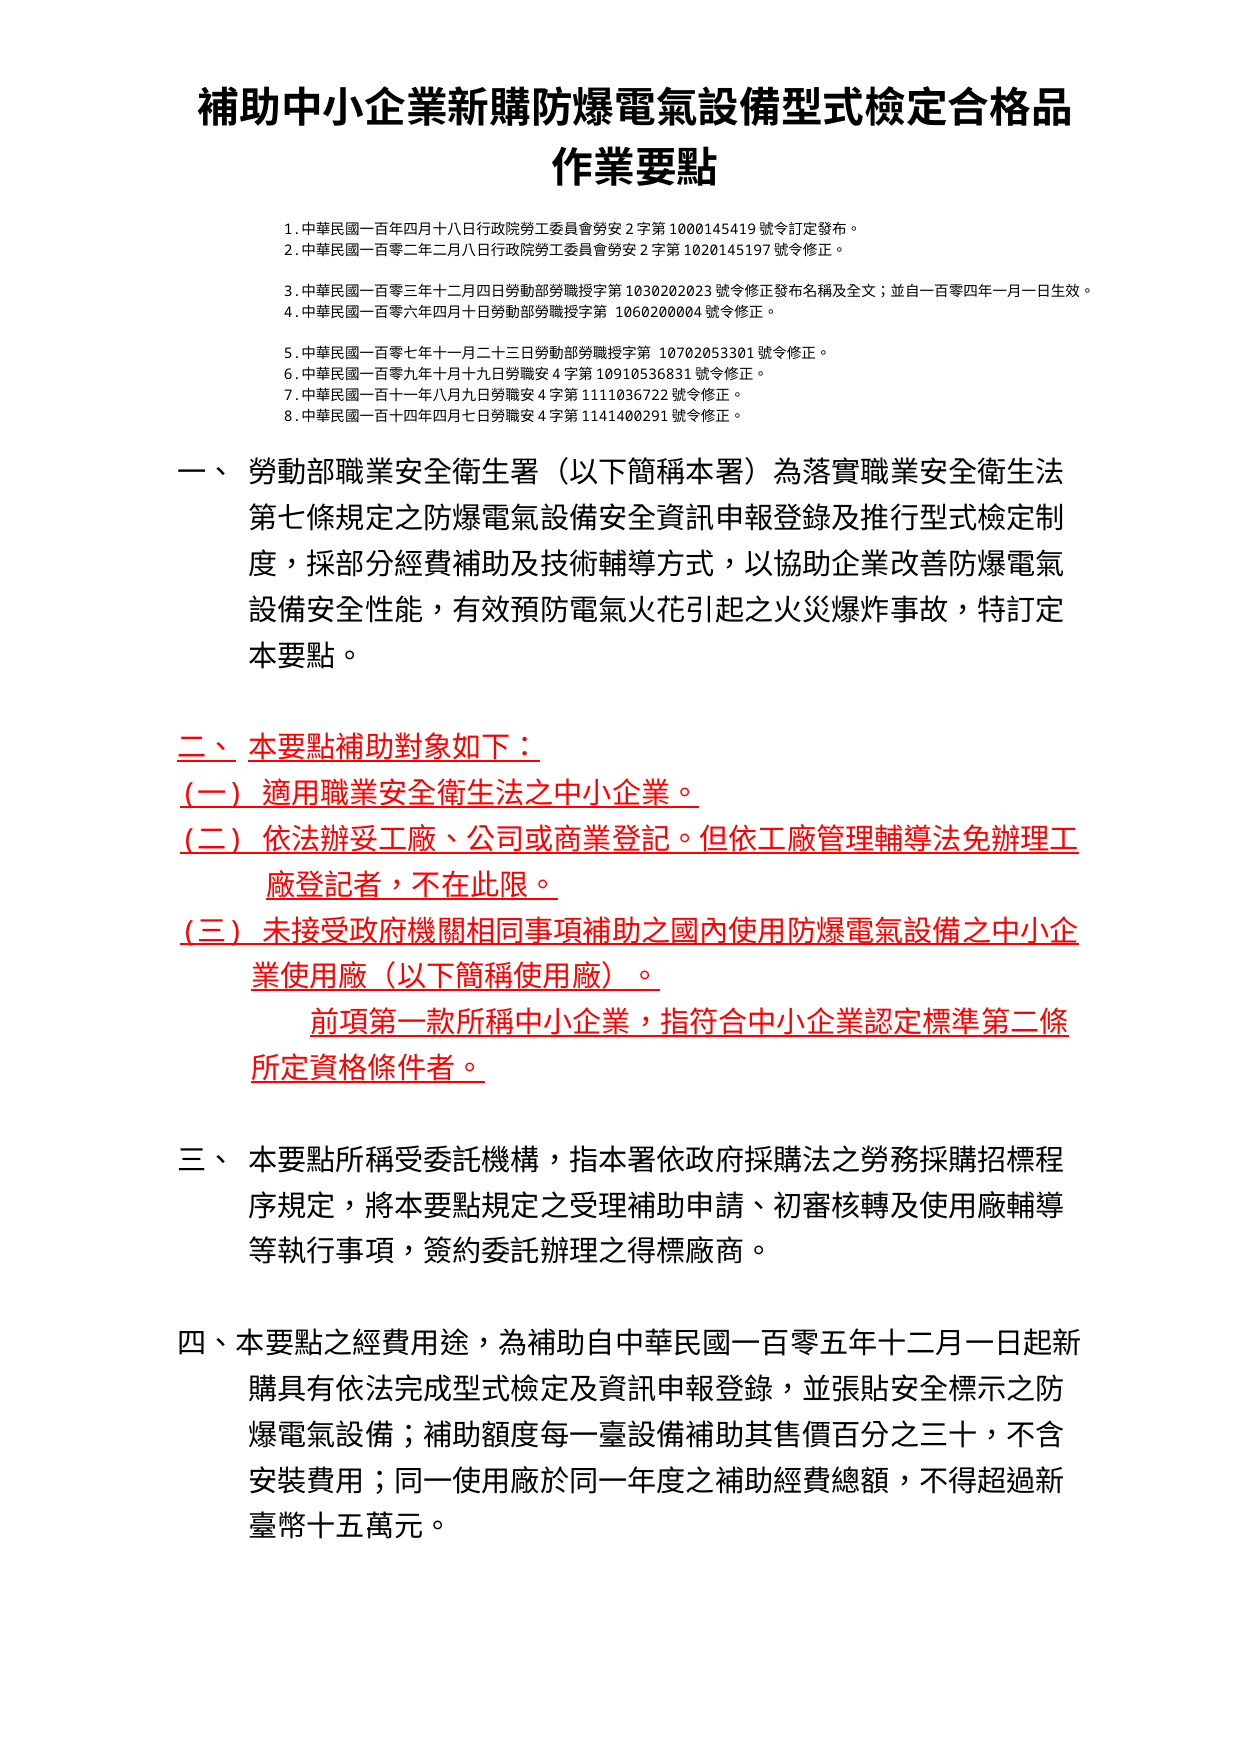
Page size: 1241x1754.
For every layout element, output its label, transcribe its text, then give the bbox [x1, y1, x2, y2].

text (二) 依法辦妥工廠、公司或商業登記。但依工廠管理輔導法免辦理工廠登記者，不在此限。 [180, 813, 1093, 904]
text 3.中華民國一百零三年十二月四日勞動部勞職授字第1030202023號令修正發布名稱及全文；並自一百零四年一月一日生效。 [177, 279, 1093, 301]
text 2.中華民國一百零二年二月八日行政院勞工委員會勞安2字第1020145197號令修正。 [177, 238, 1093, 279]
text 二、 本要點補助對象如下： [177, 721, 1093, 767]
text 四、本要點之經費用途，為補助自中華民國一百零五年十二月一日起新購具有依法完成型式檢定及資訊申報登錄，並張貼安全標示之防爆電氣設備；補助額度每一臺設備補助其售價百分之三十，不含安裝費用；同一使用廠於同一年度之補助經費總額，不得超過新臺幣十五萬元。 [177, 1317, 1093, 1546]
text 8.中華民國一百十四年四月七日勞職安4字第1141400291號令修正。 [177, 405, 1093, 426]
text 7.中華民國一百十一年八月九日勞職安4字第1111036722號令修正。 [177, 384, 1093, 405]
text 6.中華民國一百零九年十月十九日勞職安4字第10910536831號令修正。 [177, 363, 1093, 384]
text 1.中華民國一百年四月十八日行政院勞工委員會勞安2字第1000145419號令訂定發布。 [177, 217, 1093, 238]
text 前項第一款所稱中小企業，指符合中小企業認定標準第二條所定資格條件者。 [251, 996, 1093, 1088]
text (三) 未接受政府機關相同事項補助之國內使用防爆電氣設備之中小企業使用廠（以下簡稱使用廠）。 [180, 904, 1093, 996]
text 5.中華民國一百零七年十一月二十三日勞動部勞職授字第 10702053301號令修正。 [177, 342, 1093, 363]
text 4.中華民國一百零六年四月十日勞動部勞職授字第 1060200004號令修正。 [177, 301, 1093, 342]
text 三、 本要點所稱受委託機構，指本署依政府採購法之勞務採購招標程序規定，將本要點規定之受理補助申請、初審核轉及使用廠輔導等執行事項，簽約委託辦理之得標廠商。 [177, 1133, 1093, 1271]
text (一) 適用職業安全衛生法之中小企業。 [180, 767, 1093, 813]
text 補助中小企業新購防爆電氣設備型式檢定合格品作業要點 [177, 74, 1093, 194]
text 一、 勞動部職業安全衛生署（以下簡稱本署）為落實職業安全衛生法第七條規定之防爆電氣設備安全資訊申報登錄及推行型式檢定制度，採部分經費補助及技術輔導方式，以協助企業改善防爆電氣設備安全性能，有效預防電氣火花引起之火災爆炸事故，特訂定本要點。 [177, 446, 1093, 675]
